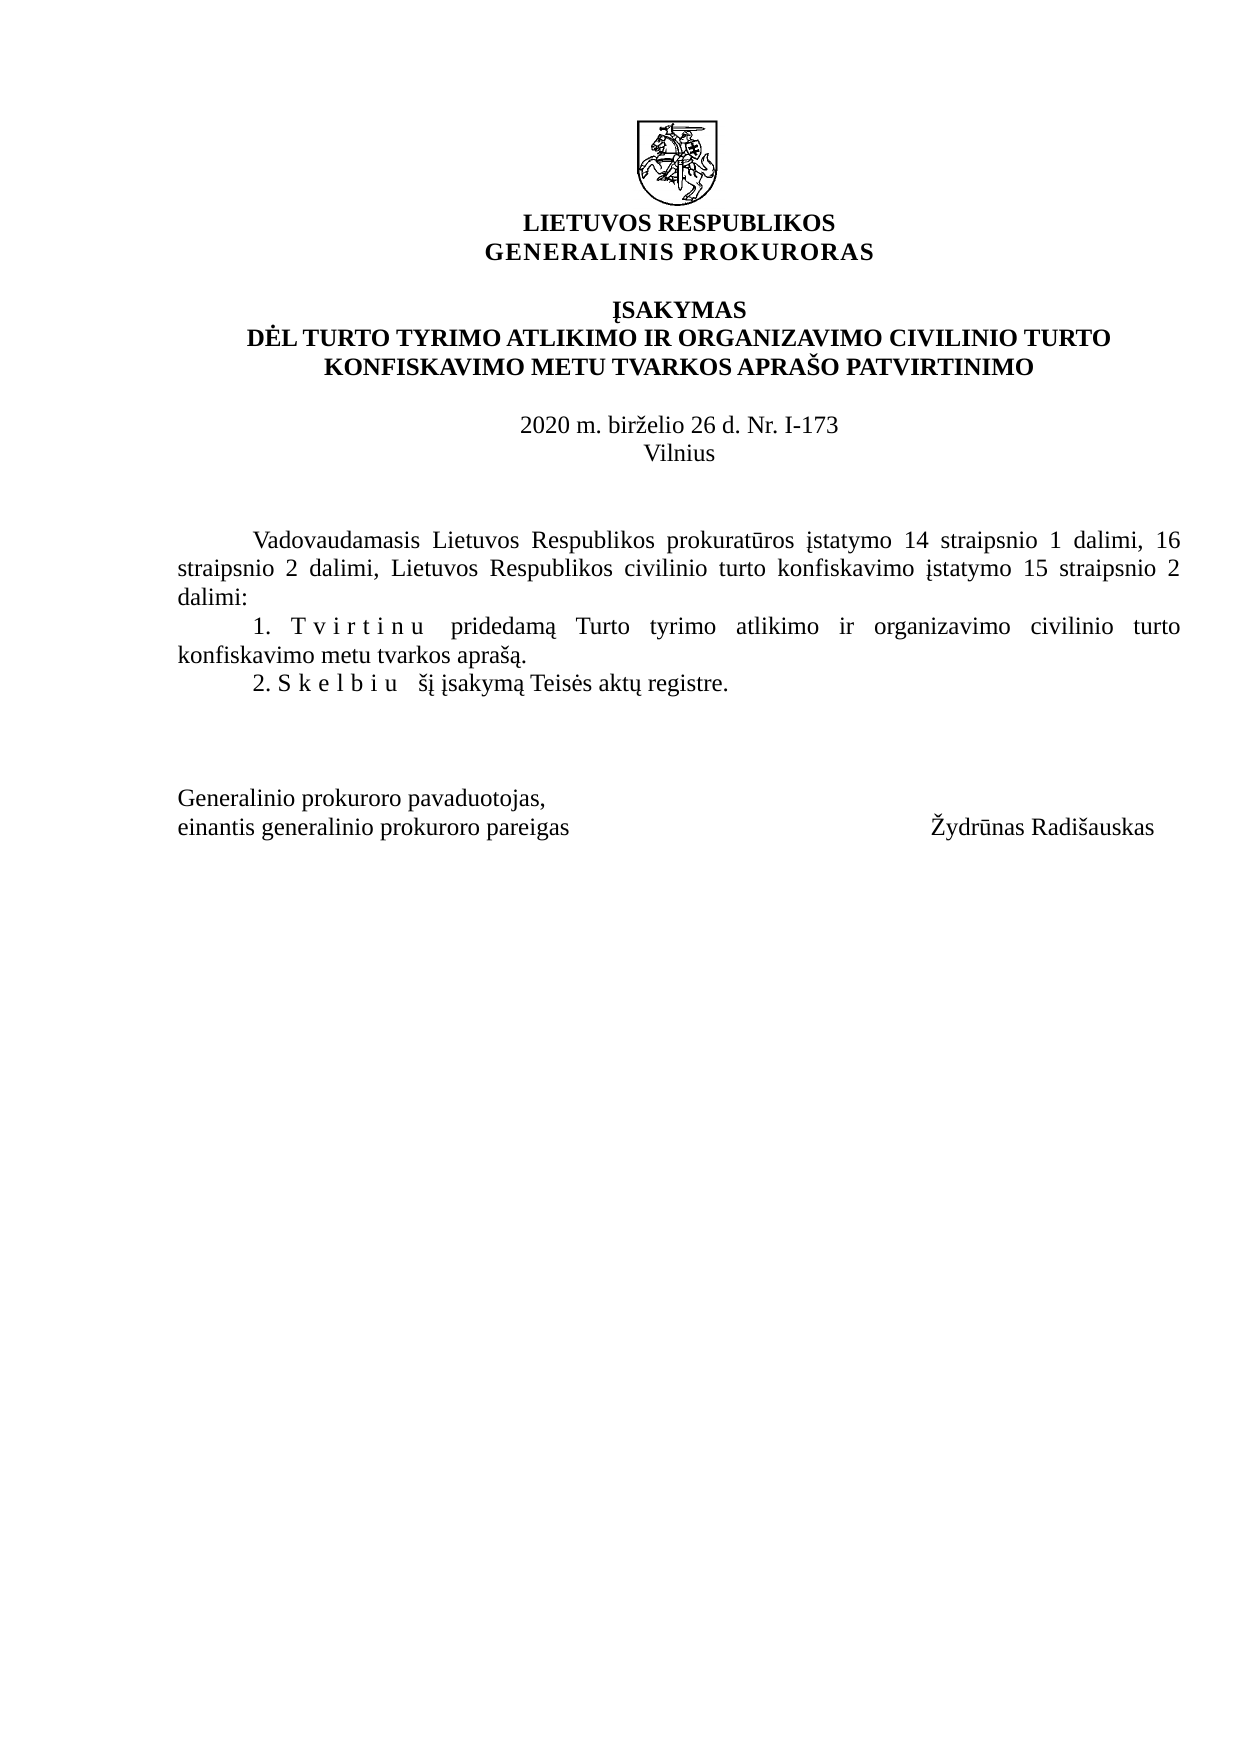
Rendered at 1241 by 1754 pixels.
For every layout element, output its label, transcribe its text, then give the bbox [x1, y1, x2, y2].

text Generalinio prokuroro pavaduotojas, [177, 783, 1181, 812]
text LIETUVOS RESPUBLIKOS [177, 208, 1181, 237]
text 2. Skelbiu šį įsakymą Teisės aktų registre. [177, 668, 1181, 697]
text 2020 m. birželio 26 d. Nr. I-173 [177, 410, 1181, 438]
text ĮSAKYMAS [177, 295, 1181, 323]
text Vadovaudamasis Lietuvos Respublikos prokuratūros įstatymo 14 straipsnio 1 dalimi, 16 straipsnio 2 dalimi, Lietuvos Respublikos civilinio turto konfiskavimo įstatymo 15 straipsnio 2 dalimi: [177, 525, 1181, 611]
text Vilnius [177, 438, 1181, 467]
text 1. Tvirtinu pridedamą Turto tyrimo atlikimo ir organizavimo civilinio turto konfiskavimo metu tvarkos aprašą. [177, 611, 1181, 668]
text GENERALINIS PROKURORAS [177, 237, 1181, 266]
text DĖL TURTO TYRIMO ATLIKIMO IR ORGANIZAVIMO civilinio turto konfiskavimo metu tvarkos aprašo PATVIRTINIMO [177, 323, 1181, 381]
text einantis generalinio prokuroro pareigas Žydrūnas Radišauskas [177, 812, 1181, 841]
